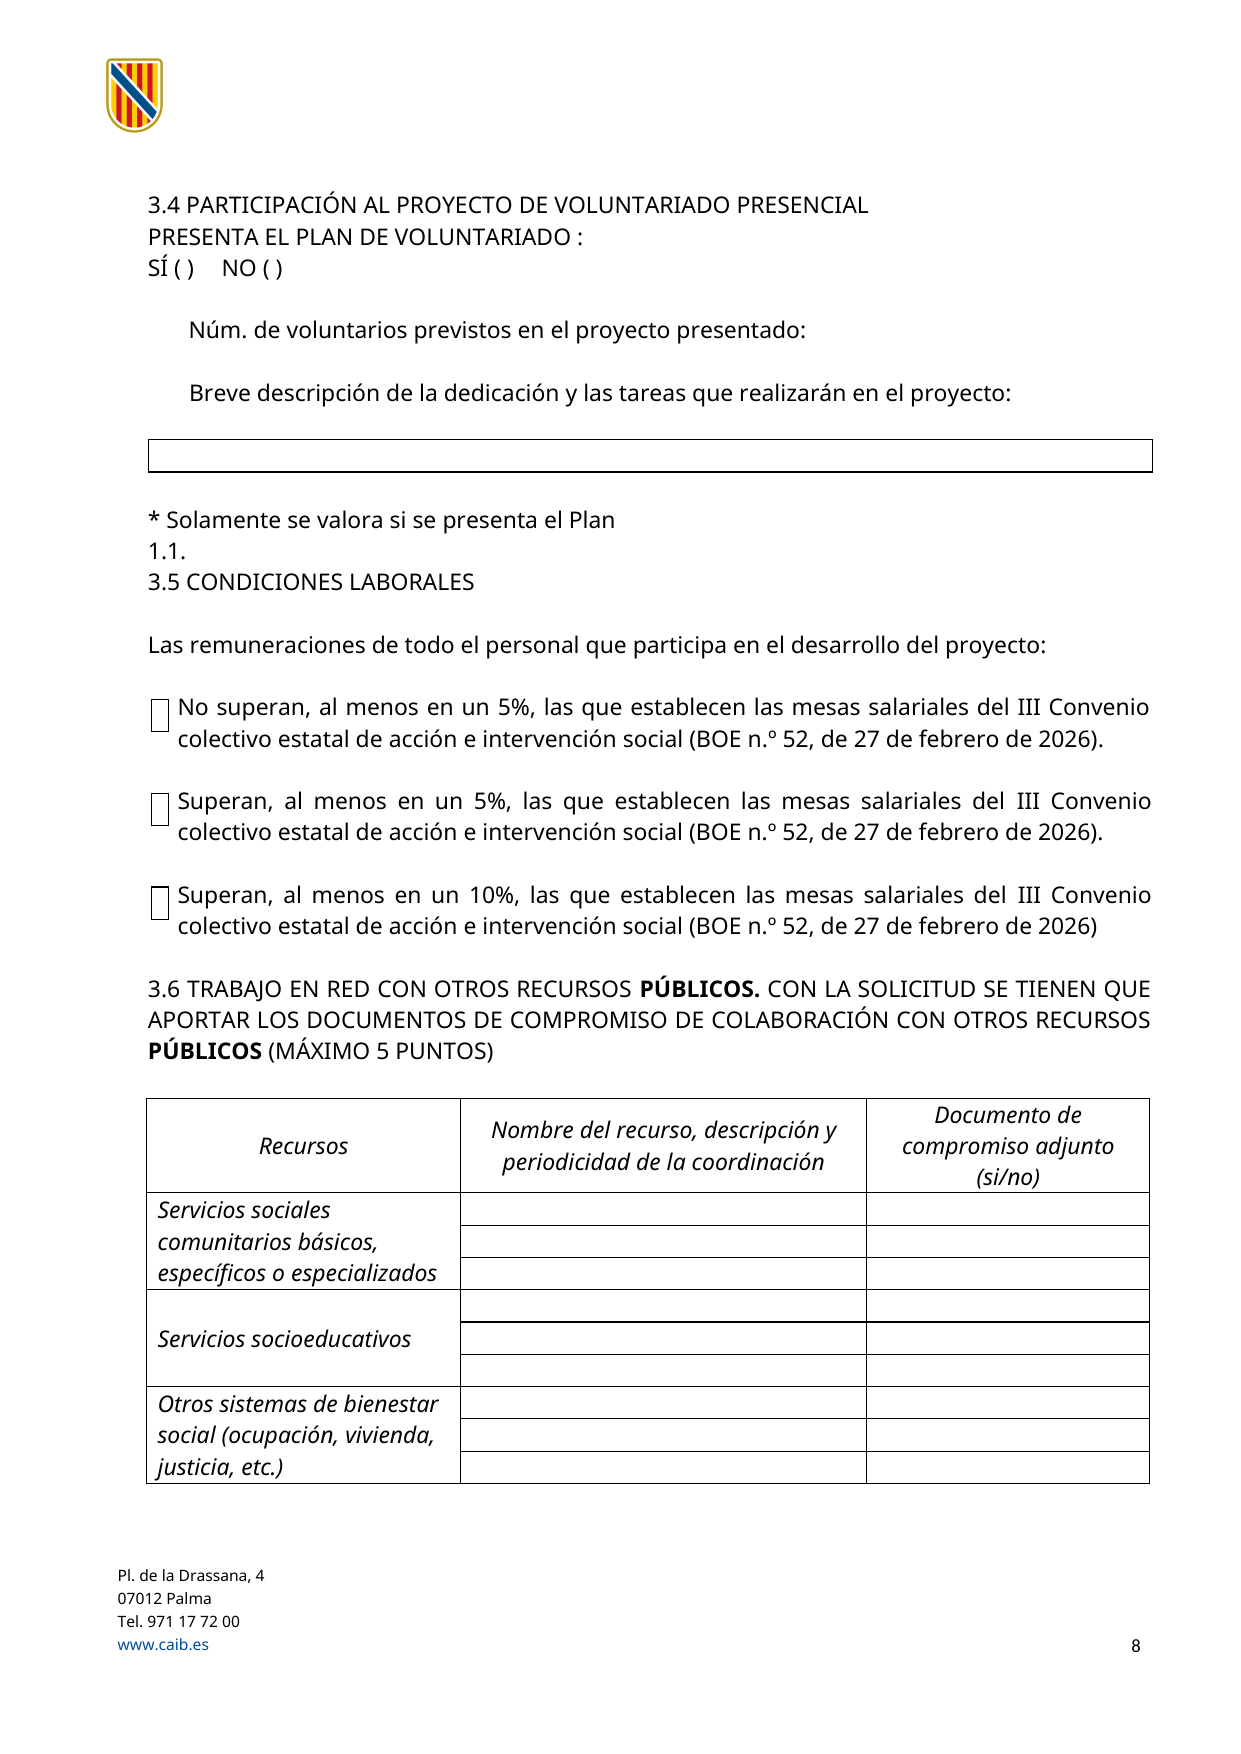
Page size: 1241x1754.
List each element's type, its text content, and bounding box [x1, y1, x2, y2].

table_cell [867, 1419, 1149, 1451]
list 3.5 CONDICIONES LABORALES [148, 566, 1152, 597]
list 3.4 Participación al proyecto de voluntariado presencial [148, 189, 1152, 220]
text Superan, al menos en un 10%, las que establecen las mesas salariales del III Convenio colectivo estatal de acción e intervención social (BOE n.º 52, de 27 de febrero de 2026) [177, 879, 1152, 941]
table_cell [867, 1387, 1149, 1418]
table_cell [461, 1258, 866, 1289]
table_cell [461, 1355, 866, 1386]
list Presenta el PlaN de voluntariaDO : [148, 220, 1152, 252]
table_header [152, 888, 168, 919]
list * Solamente se valora si se presenta el Plan [148, 504, 1152, 535]
table_header Nombre del recurso, descripción y periodicidad de la coordinación [461, 1099, 866, 1192]
table_header [149, 440, 1152, 471]
table_header [152, 794, 168, 825]
table_header Recursos [147, 1099, 460, 1192]
list 3.6 Trabajo EN RED CON OTROS RECURSOS PÚBLICOS. Con la solicitud se tienen que aportar los documentos de compromiso de colaboración con otros recursos públicos (máximo 5 puntos) [148, 972, 1152, 1066]
table_cell Otros sistemas de bienestar social (ocupación, vivienda, justicia, etc.) [147, 1387, 460, 1483]
table_cell [867, 1193, 1149, 1224]
table_cell [461, 1290, 866, 1321]
table_cell [461, 1226, 866, 1257]
table_cell [867, 1226, 1149, 1257]
text Núm. de voluntarios previstos en el proyecto presentado: [188, 314, 1152, 345]
list Las remuneraciones de todo el personal que participa en el desarrollo del proyecto: [148, 629, 1152, 660]
picture [88, 30, 181, 161]
list Breve descripción de la dedicación y las tareas que realizarán en el proyecto: [189, 377, 1152, 408]
text No superan, al menos en un 5%, las que establecen las mesas salariales del III Convenio colectivo estatal de acción e intervención social (BOE n.º 52, de 27 de febrero de 2026). [177, 691, 1152, 754]
table_cell [867, 1290, 1149, 1321]
table_cell Servicios sociales comunitarios básicos, específicos o especializados [147, 1193, 460, 1289]
text Superan, al menos en un 5%, las que establecen las mesas salariales del III Convenio colectivo estatal de acción e intervención social (BOE n.º 52, de 27 de febrero de 2026). [177, 785, 1152, 847]
table_header [152, 700, 168, 731]
table_cell [461, 1419, 866, 1451]
list Sí ( ) No ( ) [148, 252, 1152, 283]
table_cell [867, 1258, 1149, 1289]
table_cell Servicios socioeducativos [147, 1290, 460, 1386]
table_cell [461, 1193, 866, 1224]
table_cell [867, 1355, 1149, 1386]
table_cell [461, 1452, 866, 1483]
table_cell [461, 1323, 866, 1354]
table_cell [867, 1452, 1149, 1483]
table_header Documento de compromiso adjunto (si/no) [867, 1099, 1149, 1192]
table_cell [461, 1387, 866, 1418]
table_cell [867, 1323, 1149, 1354]
